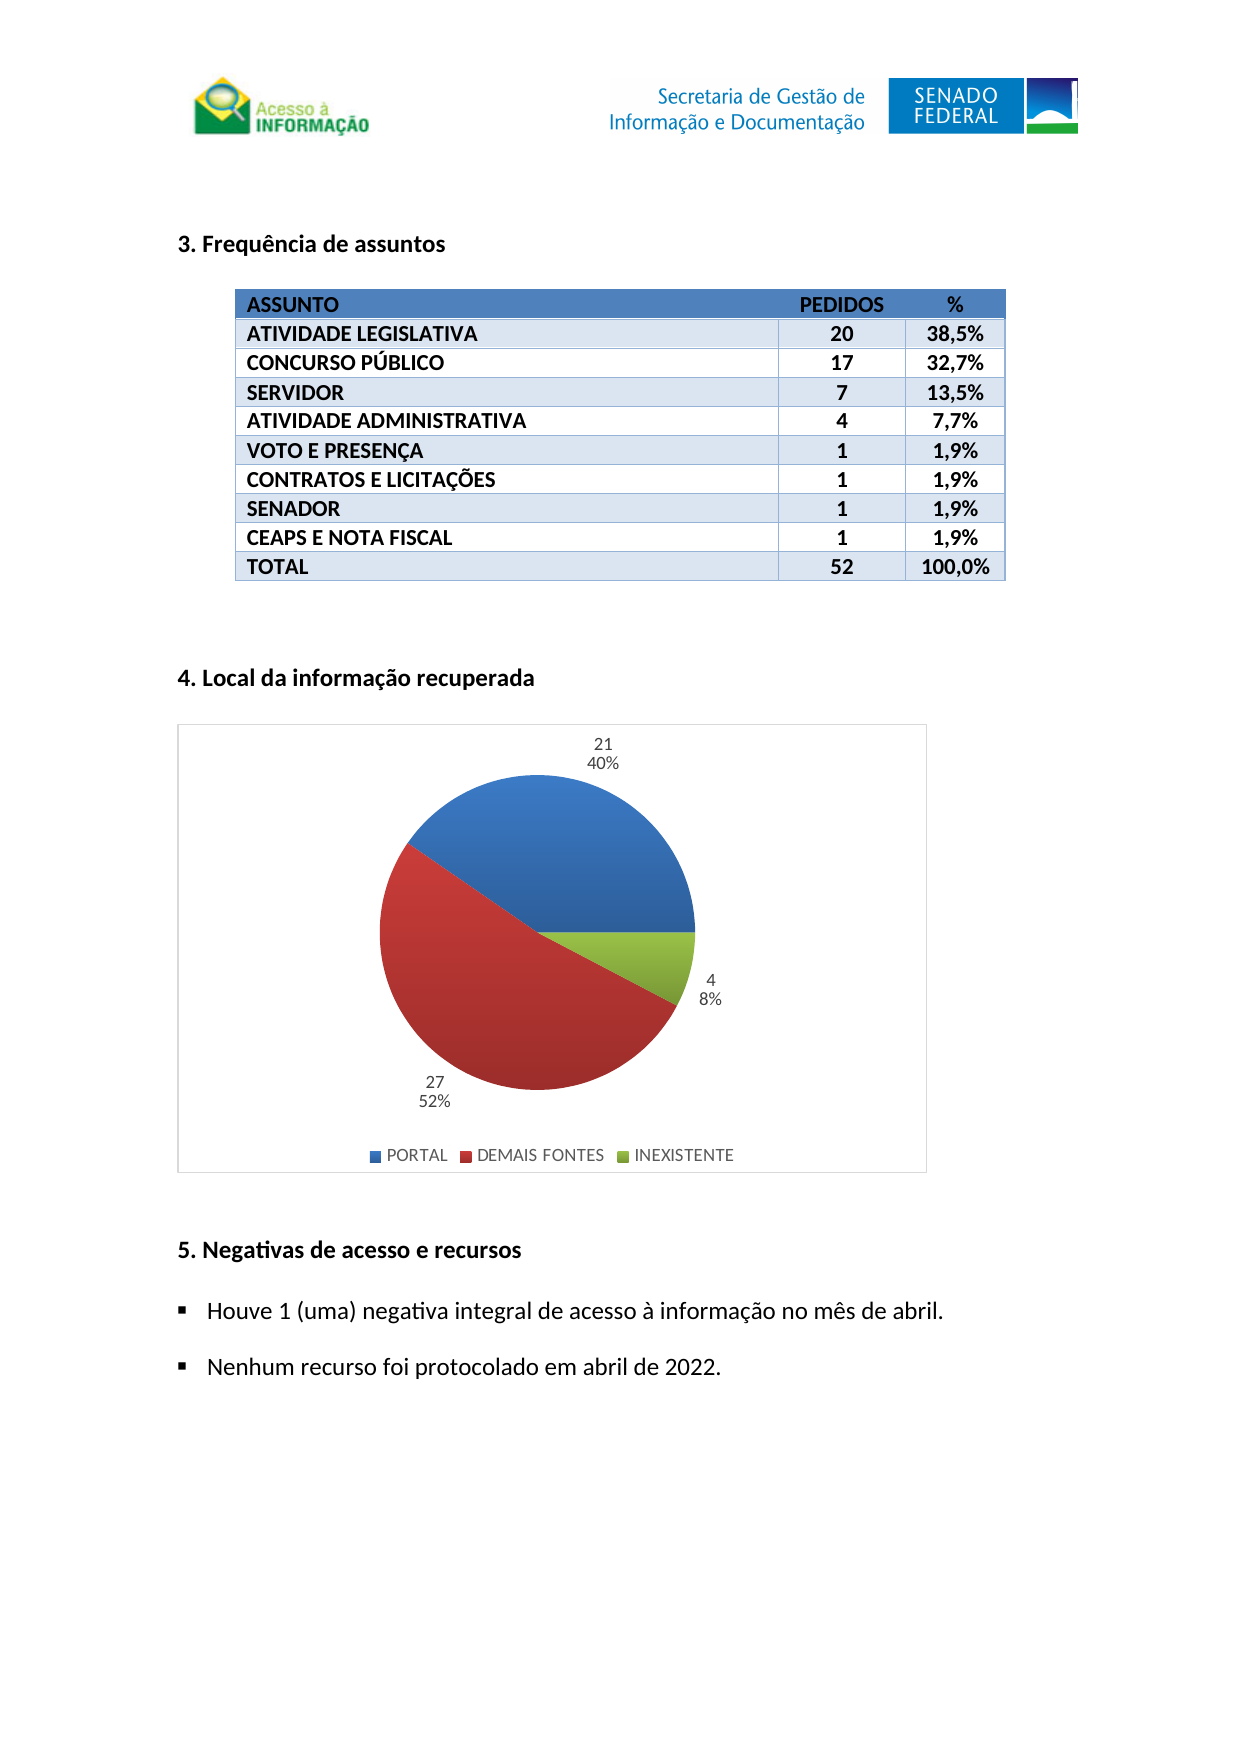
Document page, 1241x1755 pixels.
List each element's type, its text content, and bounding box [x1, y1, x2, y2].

table_cell 13,5% [906, 378, 1004, 406]
table_cell 1,9% [906, 494, 1004, 522]
table_cell 32,7% [906, 349, 1004, 377]
table_header PEDIDOS [778, 290, 906, 318]
table_cell 17 [779, 349, 905, 377]
table_cell ATIVIDADE ADMINISTRATIVA [236, 407, 778, 435]
table_cell 52 [779, 552, 905, 580]
table_cell 1 [779, 523, 905, 551]
list Nenhum recurso foi protocolado em abril de 2022. [176, 1351, 1063, 1382]
table_cell 1 [779, 465, 905, 493]
table_cell SENADOR [236, 494, 778, 522]
table_cell TOTAL [236, 552, 778, 580]
table_cell CONCURSO PÚBLICO [236, 349, 778, 377]
table_cell 1 [779, 494, 905, 522]
table_cell 1 [779, 436, 905, 464]
table_cell 20 [779, 320, 905, 347]
table_cell 7 [779, 378, 905, 406]
table_cell ATIVIDADE LEGISLATIVA [236, 320, 778, 347]
table_cell 4 [779, 407, 905, 435]
list Houve 1 (uma) negativa integral de acesso à informação no mês de abril. [176, 1296, 1063, 1326]
table_cell VOTO E PRESENÇA [236, 436, 778, 464]
table_header ASSUNTO [236, 290, 778, 318]
table_cell 1,9% [906, 465, 1004, 493]
text 4. Local da informação recuperada [177, 662, 1063, 693]
text 3. Frequência de assuntos [177, 228, 1063, 259]
table_cell 1,9% [906, 523, 1004, 551]
table_cell CONTRATOS E LICITAÇÕES [236, 465, 778, 493]
table_cell 100,0% [906, 552, 1004, 580]
table_cell 7,7% [906, 407, 1004, 435]
table_cell 38,5% [906, 320, 1004, 347]
table_header % [906, 290, 1004, 318]
table_cell CEAPS E NOTA FISCAL [236, 523, 778, 551]
table_cell 1,9% [906, 436, 1004, 464]
table_cell SERVIDOR [236, 378, 778, 406]
text 5. Negativas de acesso e recursos [177, 1234, 1063, 1265]
